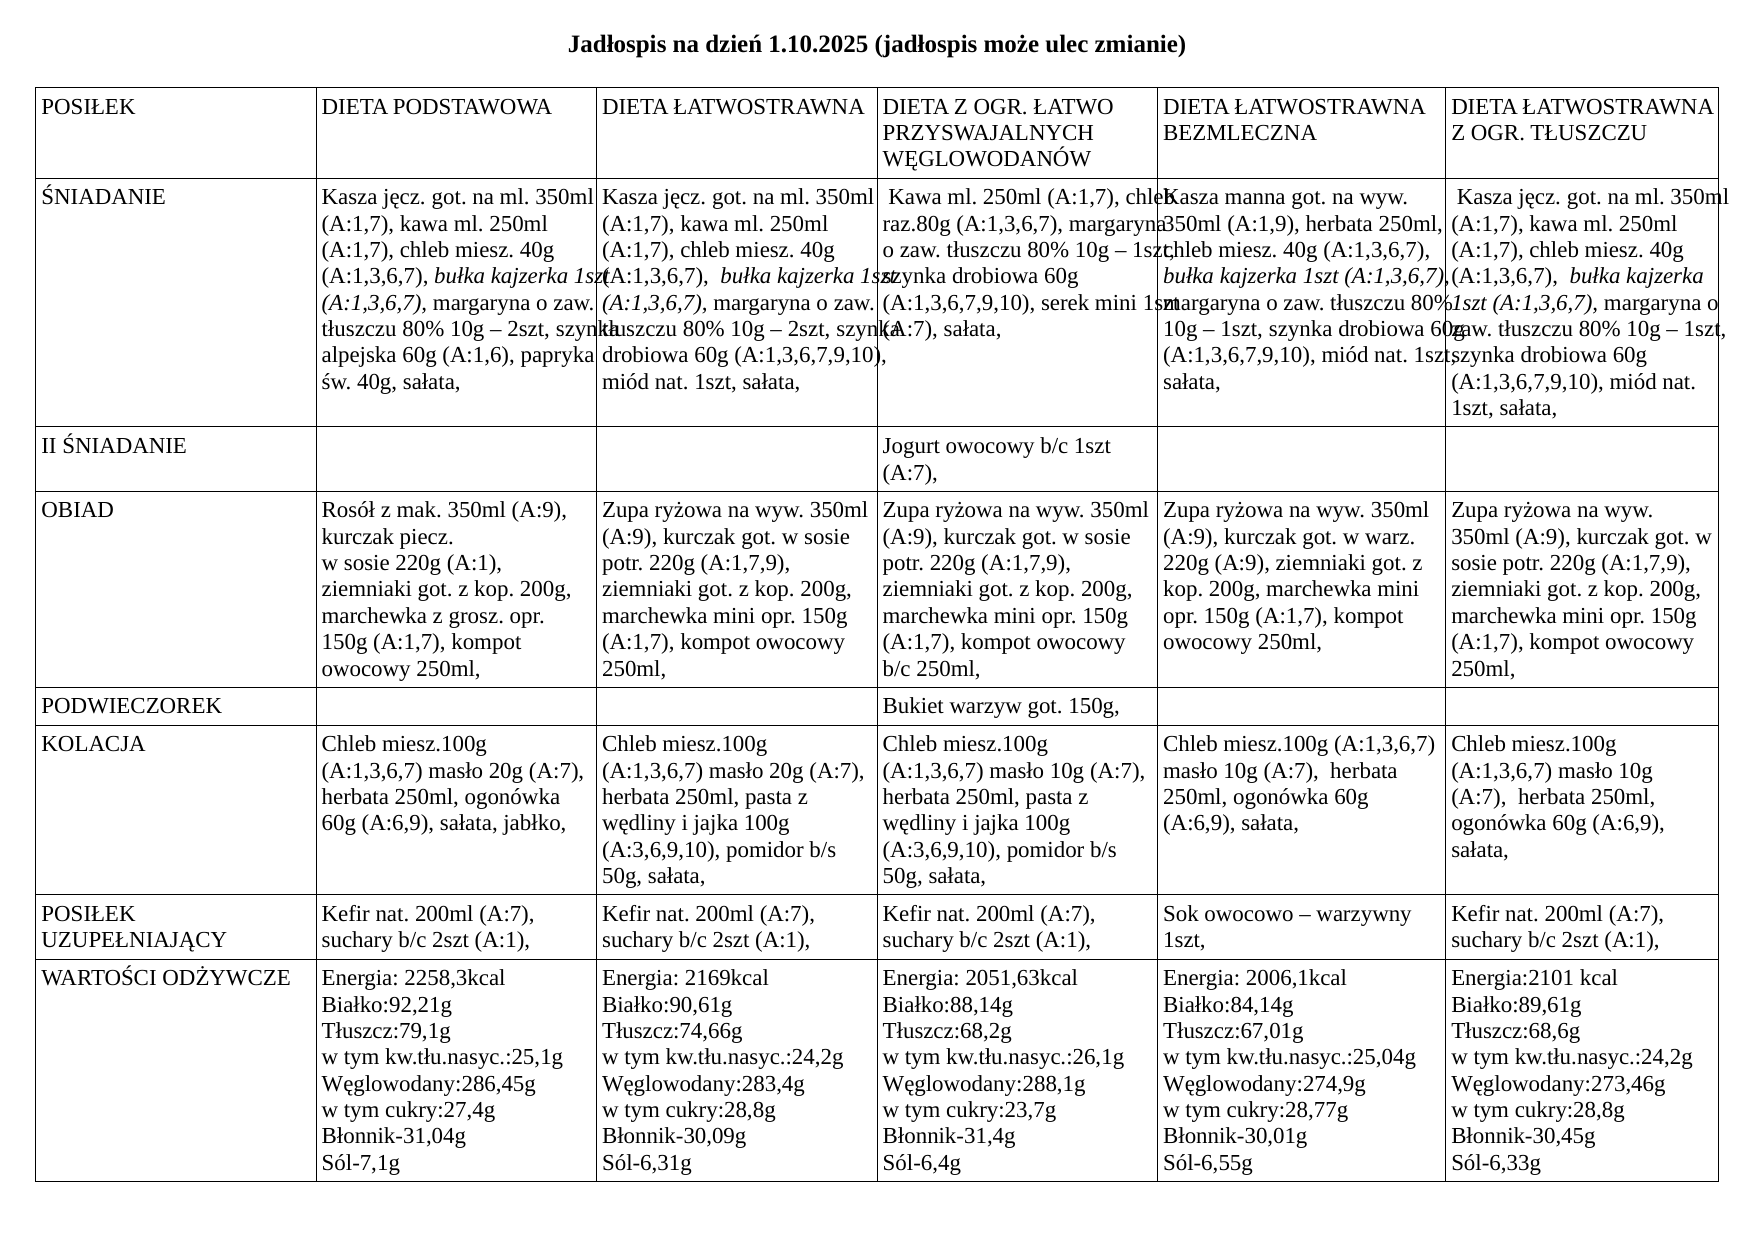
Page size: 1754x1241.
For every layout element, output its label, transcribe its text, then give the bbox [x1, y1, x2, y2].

table_cell [317, 688, 596, 724]
table_cell Energia:2101 kcal Białko:89,61g Tłuszcz:68,6g w tym kw.tłu.nasyc.:24,2g Węglowodany:273,46g w tym cukry:28,8g Błonnik-30,45g Sól-6,33g [1446, 960, 1718, 1181]
table_cell [597, 427, 877, 491]
table_cell Kasza jęcz. got. na ml. 350ml (A:1,7), kawa ml. 250ml (A:1,7), chleb miesz. 40g (A:1,3,6,7), bułka kajzerka 1szt (A:1,3,6,7), margaryna o zaw. tłuszczu 80% 10g – 2szt, szynka drobiowa 60g (A:1,3,6,7,9,10), miód nat. 1szt, sałata, [597, 179, 877, 426]
table_cell Kasza jęcz. got. na ml. 350ml (A:1,7), kawa ml. 250ml (A:1,7), chleb miesz. 40g (A:1,3,6,7), bułka kajzerka 1szt (A:1,3,6,7), margaryna o zaw. tłuszczu 80% 10g – 2szt, szynka alpejska 60g (A:1,6), papryka św. 40g, sałata, [317, 179, 596, 426]
table_cell II ŚNIADANIE [36, 427, 316, 491]
table_cell Zupa ryżowa na wyw. 350ml (A:9), kurczak got. w sosie potr. 220g (A:1,7,9), ziemniaki got. z kop. 200g, marchewka mini opr. 150g (A:1,7), kompot owocowy b/c 250ml, [878, 492, 1157, 687]
table_cell Kefir nat. 200ml (A:7), suchary b/c 2szt (A:1), [878, 895, 1157, 958]
table_cell POSIŁEK UZUPEŁNIAJĄCY [36, 895, 316, 958]
table_cell Zupa ryżowa na wyw. 350ml (A:9), kurczak got. w sosie potr. 220g (A:1,7,9), ziemniaki got. z kop. 200g, marchewka mini opr. 150g (A:1,7), kompot owocowy 250ml, [597, 492, 877, 687]
table_cell Bukiet warzyw got. 150g, [878, 688, 1157, 724]
table_cell Energia: 2258,3kcal Białko:92,21g Tłuszcz:79,1g w tym kw.tłu.nasyc.:25,1g Węglowodany:286,45g w tym cukry:27,4g Błonnik-31,04g Sól-7,1g [317, 960, 596, 1181]
table_cell Kefir nat. 200ml (A:7), suchary b/c 2szt (A:1), [1446, 895, 1718, 958]
table_cell Energia: 2051,63kcal Białko:88,14g Tłuszcz:68,2g w tym kw.tłu.nasyc.:26,1g Węglowodany:288,1g w tym cukry:23,7g Błonnik-31,4g Sól-6,4g [878, 960, 1157, 1181]
table_cell Chleb miesz.100g (A:1,3,6,7) masło 20g (A:7), herbata 250ml, ogonówka 60g (A:6,9), sałata, jabłko, [317, 726, 596, 894]
table_cell Rosół z mak. 350ml (A:9), kurczak piecz. w sosie 220g (A:1), ziemniaki got. z kop. 200g, marchewka z grosz. opr. 150g (A:1,7), kompot owocowy 250ml, [317, 492, 596, 687]
table_cell Jogurt owocowy b/c 1szt (A:7), [878, 427, 1157, 491]
table_cell Kefir nat. 200ml (A:7), suchary b/c 2szt (A:1), [317, 895, 596, 958]
table_cell Chleb miesz.100g (A:1,3,6,7) masło 20g (A:7), herbata 250ml, pasta z wędliny i jajka 100g (A:3,6,9,10), pomidor b/s 50g, sałata, [597, 726, 877, 894]
table_cell WARTOŚCI ODŻYWCZE [36, 960, 316, 1181]
table_cell OBIAD [36, 492, 316, 687]
table_header POSIŁEK [36, 88, 316, 178]
table_cell Sok owocowo – warzywny 1szt, [1158, 895, 1445, 958]
table_header DIETA Z OGR. ŁATWO PRZYSWAJALNYCH WĘGLOWODANÓW [878, 88, 1157, 178]
table_cell [1446, 427, 1718, 491]
text Jadłospis na dzień 1.10.2025 (jadłospis może ulec zmianie) [35, 29, 1718, 58]
table_cell Zupa ryżowa na wyw. 350ml (A:9), kurczak got. w sosie potr. 220g (A:1,7,9), ziemniaki got. z kop. 200g, marchewka mini opr. 150g (A:1,7), kompot owocowy 250ml, [1446, 492, 1718, 687]
table_cell Kawa ml. 250ml (A:1,7), chleb raz.80g (A:1,3,6,7), margaryna o zaw. tłuszczu 80% 10g – 1szt, szynka drobiowa 60g (A:1,3,6,7,9,10), serek mini 1szt (A:7), sałata, [878, 179, 1157, 426]
table_cell Kasza jęcz. got. na ml. 350ml (A:1,7), kawa ml. 250ml (A:1,7), chleb miesz. 40g (A:1,3,6,7), bułka kajzerka 1szt (A:1,3,6,7), margaryna o zaw. tłuszczu 80% 10g – 1szt, szynka drobiowa 60g (A:1,3,6,7,9,10), miód nat. 1szt, sałata, [1446, 179, 1718, 426]
table_cell PODWIECZOREK [36, 688, 316, 724]
table_cell [1158, 688, 1445, 724]
table_cell [597, 688, 877, 724]
table_header DIETA ŁATWOSTRAWNA Z OGR. TŁUSZCZU [1446, 88, 1718, 178]
table_cell Kefir nat. 200ml (A:7), suchary b/c 2szt (A:1), [597, 895, 877, 958]
table_cell Chleb miesz.100g (A:1,3,6,7) masło 10g (A:7), herbata 250ml, pasta z wędliny i jajka 100g (A:3,6,9,10), pomidor b/s 50g, sałata, [878, 726, 1157, 894]
table_cell KOLACJA [36, 726, 316, 894]
table_cell Chleb miesz.100g (A:1,3,6,7) masło 10g (A:7), herbata 250ml, ogonówka 60g (A:6,9), sałata, [1158, 726, 1445, 894]
table_cell Zupa ryżowa na wyw. 350ml (A:9), kurczak got. w warz. 220g (A:9), ziemniaki got. z kop. 200g, marchewka mini opr. 150g (A:1,7), kompot owocowy 250ml, [1158, 492, 1445, 687]
table_header DIETA PODSTAWOWA [317, 88, 596, 178]
table_cell [1446, 688, 1718, 724]
table_cell Energia: 2006,1kcal Białko:84,14g Tłuszcz:67,01g w tym kw.tłu.nasyc.:25,04g Węglowodany:274,9g w tym cukry:28,77g Błonnik-30,01g Sól-6,55g [1158, 960, 1445, 1181]
table_cell Chleb miesz.100g (A:1,3,6,7) masło 10g (A:7), herbata 250ml, ogonówka 60g (A:6,9), sałata, [1446, 726, 1718, 894]
table_cell [1158, 427, 1445, 491]
table_cell [317, 427, 596, 491]
table_header DIETA ŁATWOSTRAWNA [597, 88, 877, 178]
table_cell Kasza manna got. na wyw. 350ml (A:1,9), herbata 250ml, chleb miesz. 40g (A:1,3,6,7), bułka kajzerka 1szt (A:1,3,6,7), margaryna o zaw. tłuszczu 80% 10g – 1szt, szynka drobiowa 60g (A:1,3,6,7,9,10), miód nat. 1szt, sałata, [1158, 179, 1445, 426]
table_cell ŚNIADANIE [36, 179, 316, 426]
table_cell Energia: 2169kcal Białko:90,61g Tłuszcz:74,66g w tym kw.tłu.nasyc.:24,2g Węglowodany:283,4g w tym cukry:28,8g Błonnik-30,09g Sól-6,31g [597, 960, 877, 1181]
table_header DIETA ŁATWOSTRAWNA BEZMLECZNA [1158, 88, 1445, 178]
